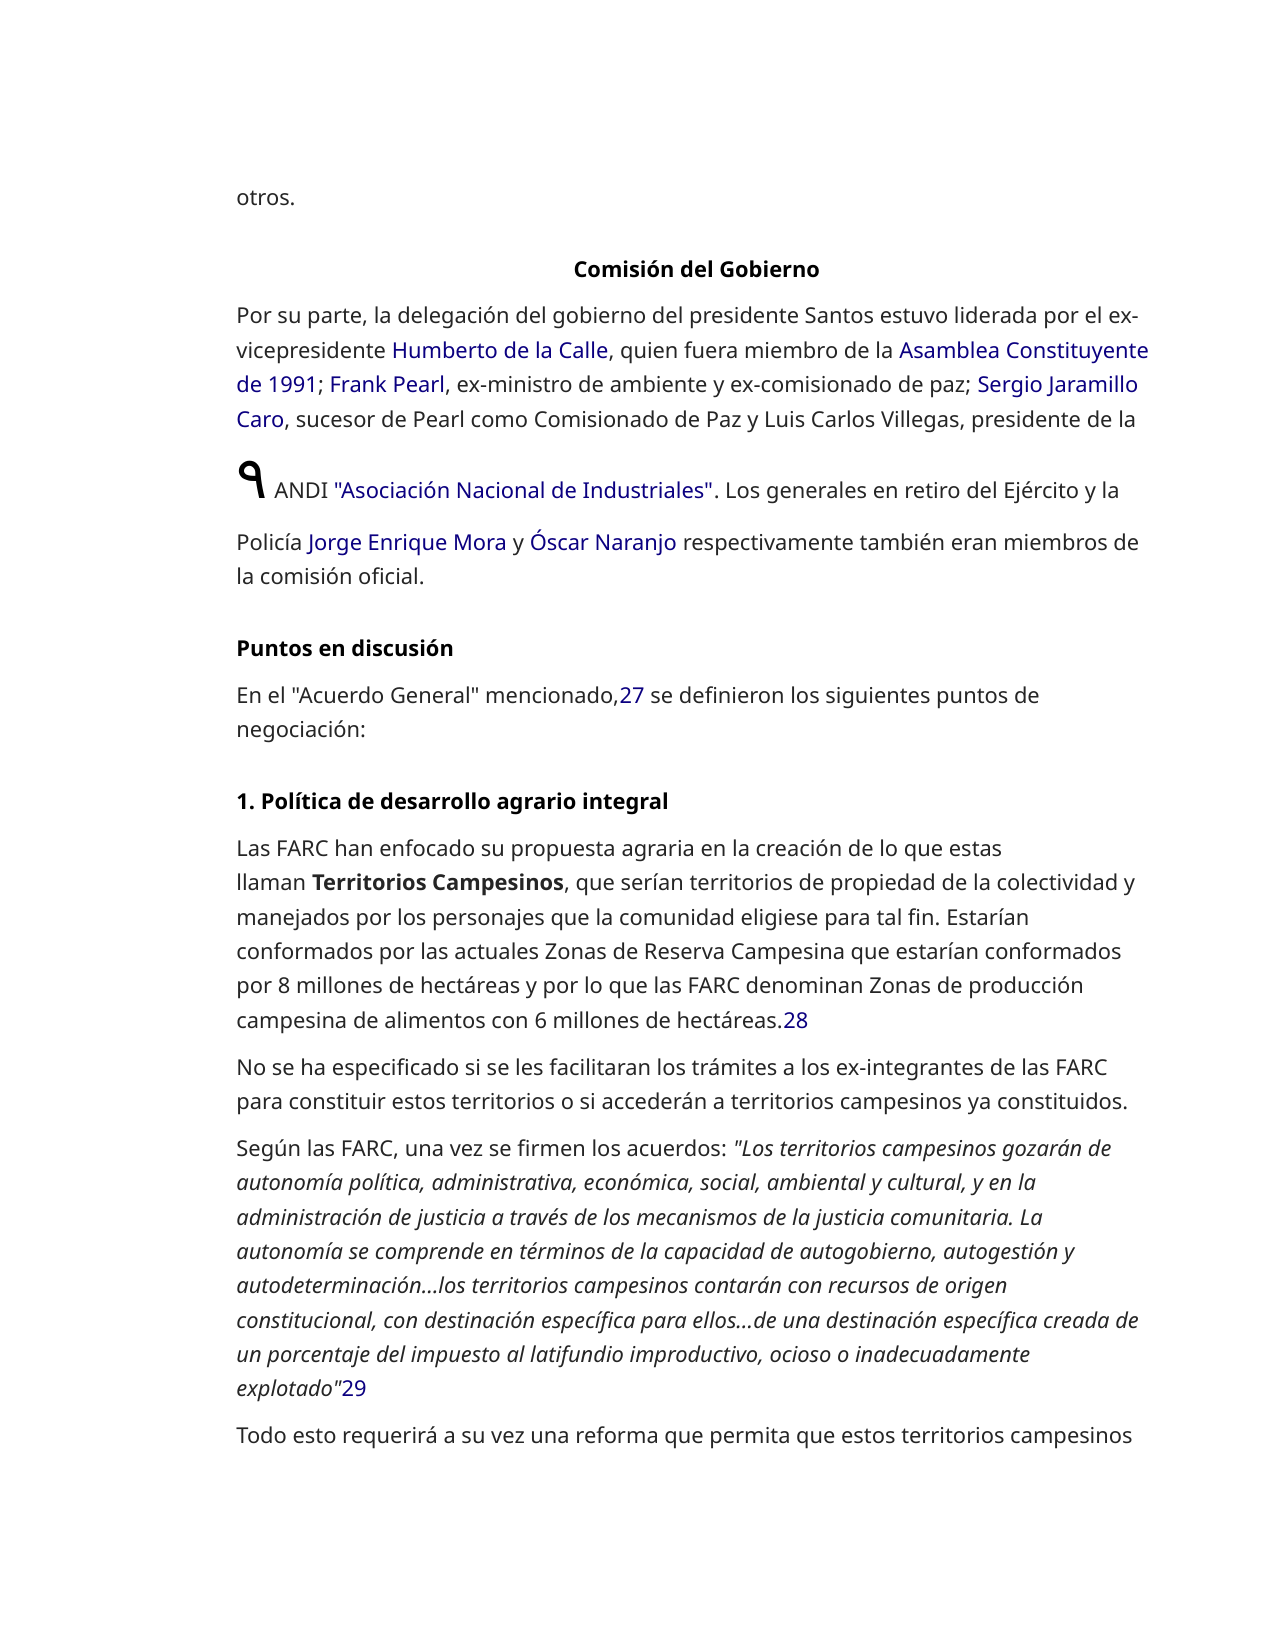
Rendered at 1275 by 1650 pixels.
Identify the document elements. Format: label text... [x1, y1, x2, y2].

text otros. [236, 177, 1157, 212]
text ٩ ANDI "Asociación Nacional de Industriales". Los generales en retiro del Ejército y la Policía Jorge Enrique Mora y Óscar Naranjo respectivamente también eran miembros de la comisión oficial. [236, 446, 1157, 591]
text Por su parte, la delegación del gobierno del presidente Santos estuvo liderada por el ex-vicepresidente Humberto de la Calle, quien fuera miembro de la Asamblea Constituyente de 1991; Frank Pearl, ex-ministro de ambiente y ex-comisionado de paz; Sergio Jaramillo Caro, sucesor de Pearl como Comisionado de Paz y Luis Carlos Villegas, presidente de la [236, 296, 1157, 433]
subtitle Comisión del Gobierno [236, 249, 1157, 283]
text Las FARC han enfocado su propuesta agraria en la creación de lo que estas llaman Territorios Campesinos, que serían territorios de propiedad de la colectividad y manejados por los personajes que la comunidad eligiese para tal fin. Estarían conformados por las actuales Zonas de Reserva Campesina que estarían conformados por 8 millones de hectáreas y por lo que las FARC denominan Zonas de producción campesina de alimentos con 6 millones de hectáreas.28 [236, 828, 1157, 1034]
subtitle 1. Política de desarrollo agrario integral [236, 781, 1157, 816]
text En el "Acuerdo General" mencionado,27 se definieron los siguientes puntos de negociación: [236, 675, 1157, 744]
text Según las FARC, una vez se firmen los acuerdos: "Los territorios campesinos gozarán de autonomía política, administrativa, económica, social, ambiental y cultural, y en la administración de justicia a través de los mecanismos de la justicia comunitaria. La autonomía se comprende en términos de la capacidad de autogobierno, autogestión y autodeterminación…los territorios campesinos contarán con recursos de origen constitucional, con destinación específica para ellos…de una destinación específica creada de un porcentaje del impuesto al latifundio improductivo, ocioso o inadecuadamente explotado"29 [236, 1128, 1157, 1403]
text Todo esto requerirá a su vez una reforma que permita que estos territorios campesinos [236, 1416, 1157, 1450]
subtitle Puntos en discusión [236, 628, 1157, 663]
text No se ha especificado si se les facilitaran los trámites a los ex-integrantes de las FARC para constituir estos territorios o si accederán a territorios campesinos ya constituidos. [236, 1047, 1157, 1116]
